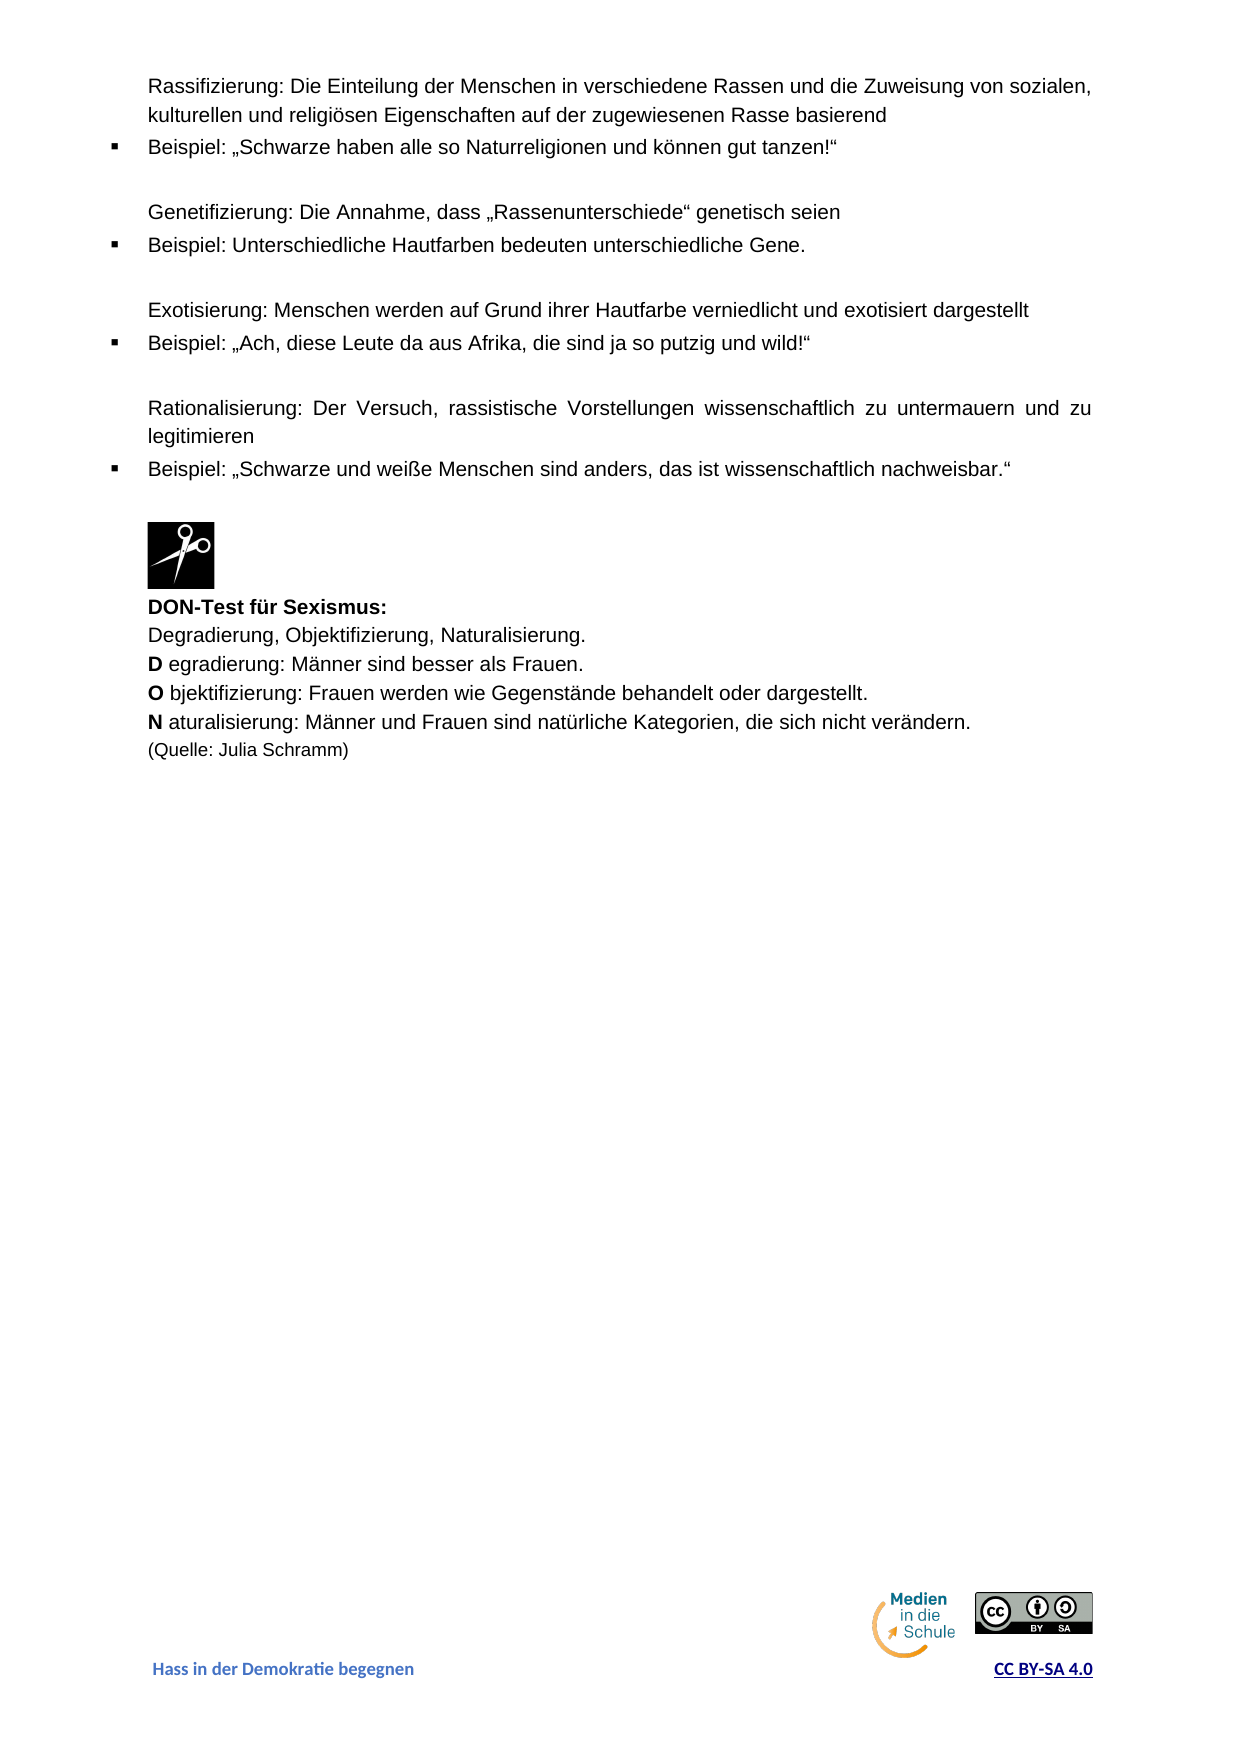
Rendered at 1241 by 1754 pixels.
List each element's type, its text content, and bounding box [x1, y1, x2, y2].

list Beispiel: Unterschiedliche Hautfarben bedeuten unterschiedliche Gene. [110, 229, 1093, 258]
text Degradierung, Objektifizierung, Naturalisierung. [148, 623, 1093, 647]
text Rassifizierung: Die Einteilung der Menschen in verschiedene Rassen und die Zuweisung von sozialen, kulturellen und religiösen Eigenschaften auf der zugewiesenen Rasse basierend [148, 74, 1093, 126]
text O bjektifizierung: Frauen werden wie Gegenstände behandelt oder dargestellt. [148, 681, 1093, 705]
list Beispiel: „Schwarze und weiße Menschen sind anders, das ist wissenschaftlich nachweisbar.“ [110, 453, 1093, 482]
text DON-Test für Sexismus: [148, 594, 1093, 618]
text (Quelle: Julia Schramm) [148, 738, 1093, 760]
text D egradierung: Männer sind besser als Frauen. [148, 652, 1093, 676]
list Beispiel: „Ach, diese Leute da aus Afrika, die sind ja so putzig und wild!“ [110, 327, 1093, 355]
text Genetifizierung: Die Annahme, dass „Rassenunterschiede“ genetisch seien [148, 200, 1093, 224]
list Beispiel: „Schwarze haben alle so Naturreligionen und können gut tanzen!“ [110, 131, 1093, 160]
text N aturalisierung: Männer und Frauen sind natürliche Kategorien, die sich nicht verändern. [148, 709, 1093, 733]
text Exotisierung: Menschen werden auf Grund ihrer Hautfarbe verniedlicht und exotisiert dargestellt [148, 298, 1093, 322]
text Rationalisierung: Der Versuch, rassistische Vorstellungen wissenschaftlich zu untermauern und zu legitimieren [148, 396, 1093, 448]
